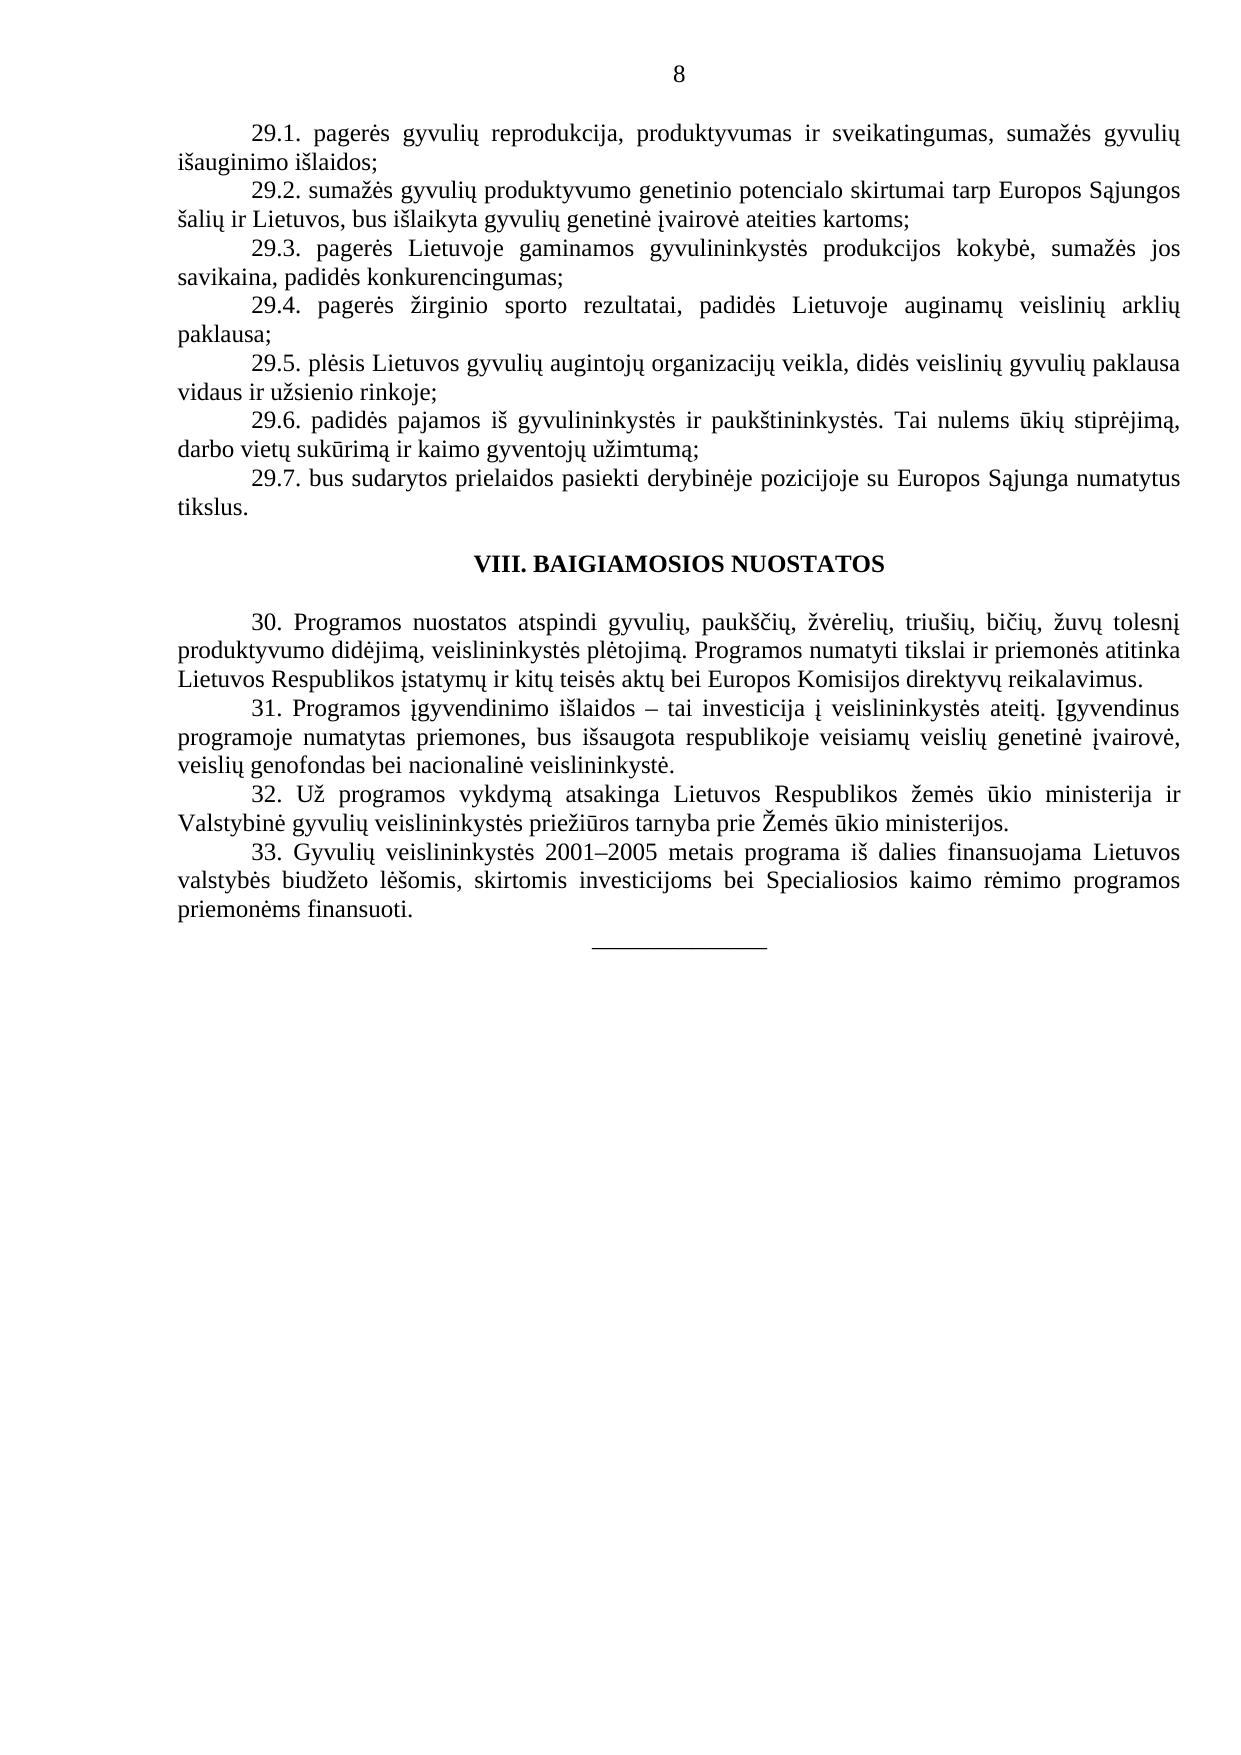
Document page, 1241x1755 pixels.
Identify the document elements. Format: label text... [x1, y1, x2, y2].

text 29.7. bus sudarytos prielaidos pasiekti derybinėje pozicijoje su Europos Sąjunga numatytus tikslus. [177, 463, 1181, 521]
text 29.3. pagerės Lietuvoje gaminamos gyvulininkystės produkcijos kokybė, sumažės jos savikaina, padidės konkurencingumas; [177, 233, 1181, 291]
text 29.1. pagerės gyvulių reprodukcija, produktyvumas ir sveikatingumas, sumažės gyvulių išauginimo išlaidos; [177, 118, 1181, 176]
text 29.4. pagerės žirginio sporto rezultatai, padidės Lietuvoje auginamų veislinių arklių paklausa; [177, 291, 1181, 348]
text 31. Programos įgyvendinimo išlaidos – tai investicija į veislininkystės ateitį. Įgyvendinus programoje numatytas priemones, bus išsaugota respublikoje veisiamų veislių genetinė įvairovė, veislių genofondas bei nacionalinė veislininkystė. [177, 693, 1181, 779]
text 29.2. sumažės gyvulių produktyvumo genetinio potencialo skirtumai tarp Europos Sąjungos šalių ir Lietuvos, bus išlaikyta gyvulių genetinė įvairovė ateities kartoms; [177, 176, 1181, 233]
text VIII. BAIGIAMOSIOS NUOSTATOS [177, 549, 1181, 578]
text 32. Už programos vykdymą atsakinga Lietuvos Respublikos žemės ūkio ministerija ir Valstybinė gyvulių veislininkystės priežiūros tarnyba prie Žemės ūkio ministerijos. [177, 779, 1181, 837]
text 29.6. padidės pajamos iš gyvulininkystės ir paukštininkystės. Tai nulems ūkių stiprėjimą, darbo vietų sukūrimą ir kaimo gyventojų užimtumą; [177, 406, 1181, 463]
text 30. Programos nuostatos atspindi gyvulių, paukščių, žvėrelių, triušių, bičių, žuvų tolesnį produktyvumo didėjimą, veislininkystės plėtojimą. Programos numatyti tikslai ir priemonės atitinka Lietuvos Respublikos įstatymų ir kitų teisės aktų bei Europos Komisijos direktyvų reikalavimus. [177, 607, 1181, 693]
text ______________ [177, 923, 1181, 952]
text 33. Gyvulių veislininkystės 2001–2005 metais programa iš dalies finansuojama Lietuvos valstybės biudžeto lėšomis, skirtomis investicijoms bei Specialiosios kaimo rėmimo programos priemonėms finansuoti. [177, 837, 1181, 923]
text 29.5. plėsis Lietuvos gyvulių augintojų organizacijų veikla, didės veislinių gyvulių paklausa vidaus ir užsienio rinkoje; [177, 348, 1181, 406]
